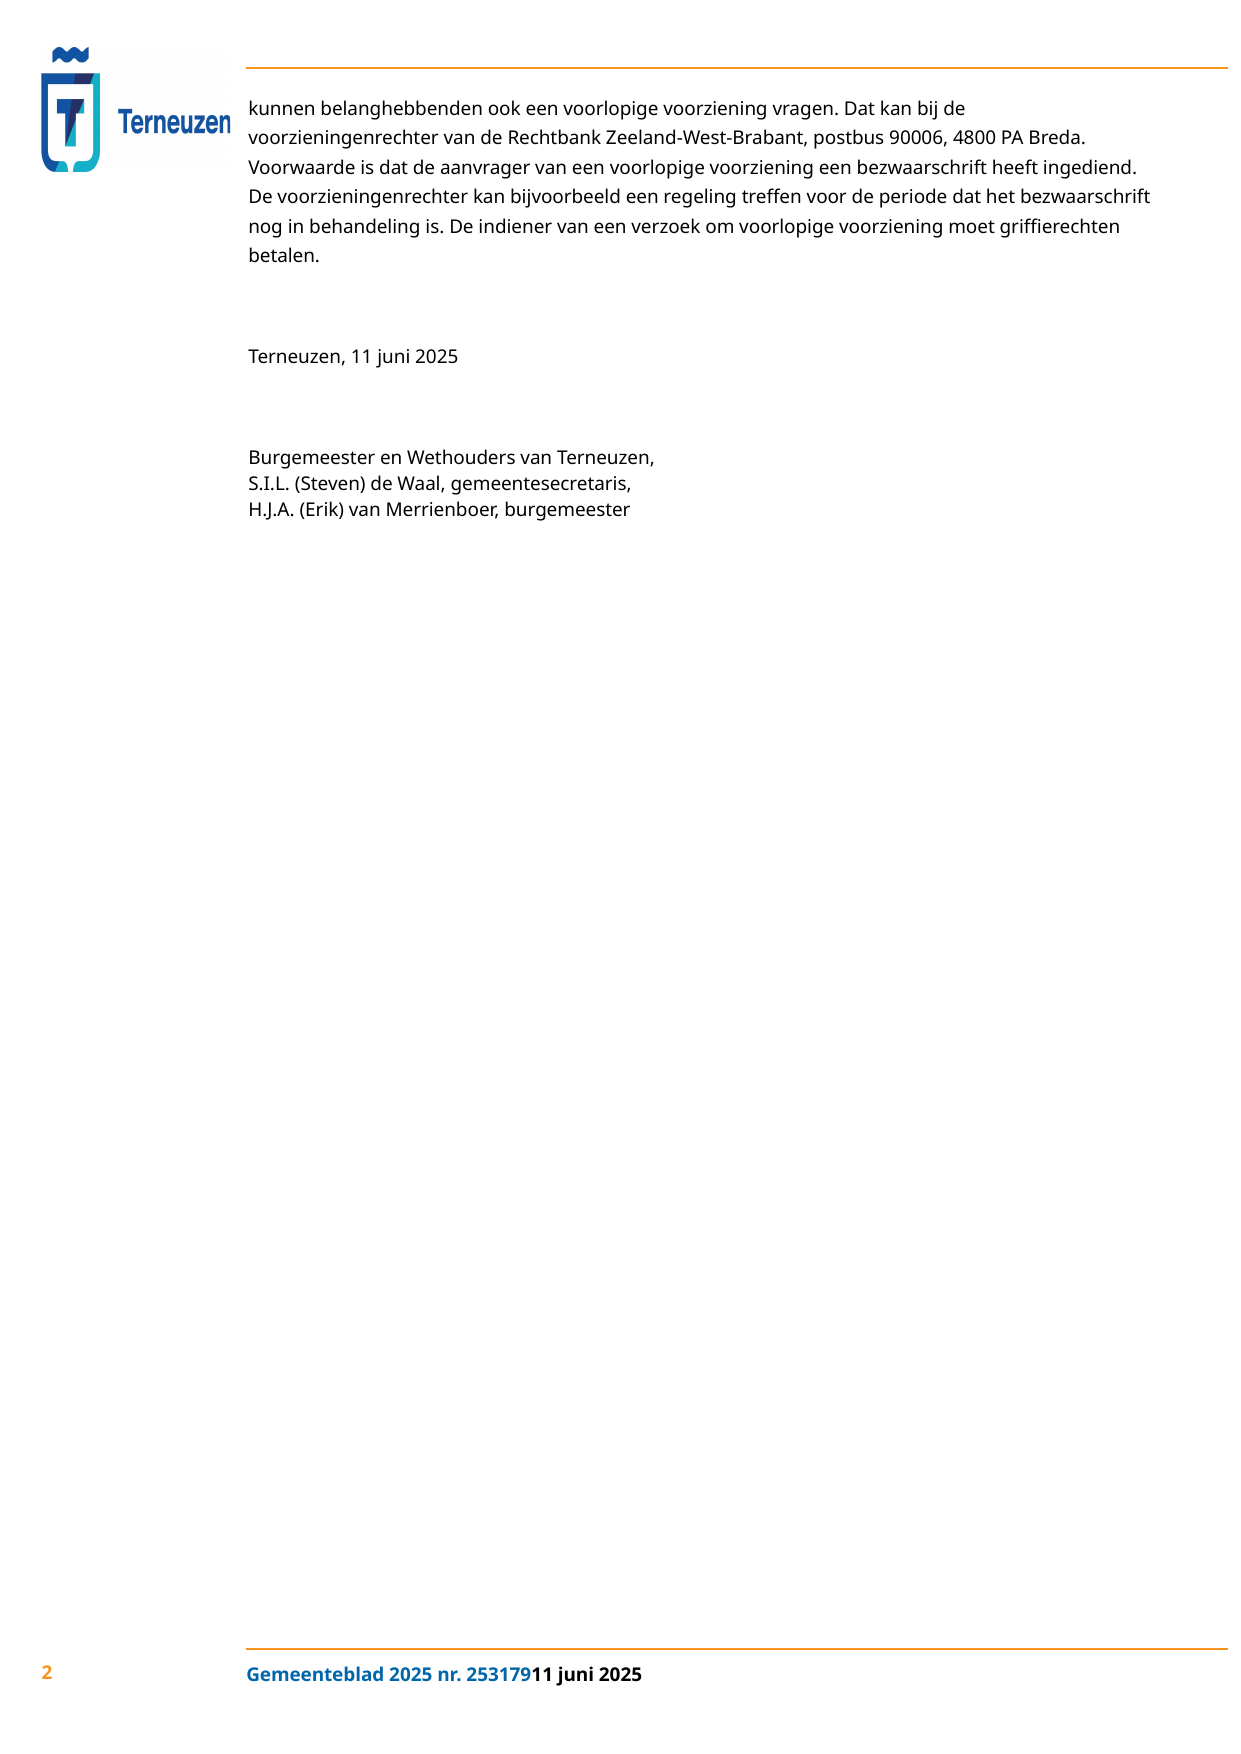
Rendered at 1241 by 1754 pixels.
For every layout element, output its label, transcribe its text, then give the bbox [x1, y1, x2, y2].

table_header Burgemeester en Wethouders van Terneuzen, [248, 445, 1152, 470]
picture [41, 47, 231, 172]
text Terneuzen, 11 juni 2025 [248, 343, 1152, 369]
text kunnen belanghebbenden ook een voorlopige voorziening vragen. Dat kan bij de voorzieningenrechter van de Rechtbank Zeeland-West-Brabant, postbus 90006, 4800 PA Breda. Voorwaarde is dat de aanvrager van een voorlopige voorziening een bezwaarschrift heeft ingediend. De voorzieningenrechter kan bijvoorbeeld een regeling treffen voor de periode dat het bezwaarschrift nog in behandeling is. De indiener van een verzoek om voorlopige voorziening moet griffierechten betalen. [248, 95, 1152, 268]
table_cell S.I.L. (Steven) de Waal, gemeentesecretaris, [248, 470, 700, 496]
table_cell H.J.A. (Erik) van Merrienboer, burgemeester [248, 496, 1152, 522]
table_cell [700, 470, 1152, 496]
